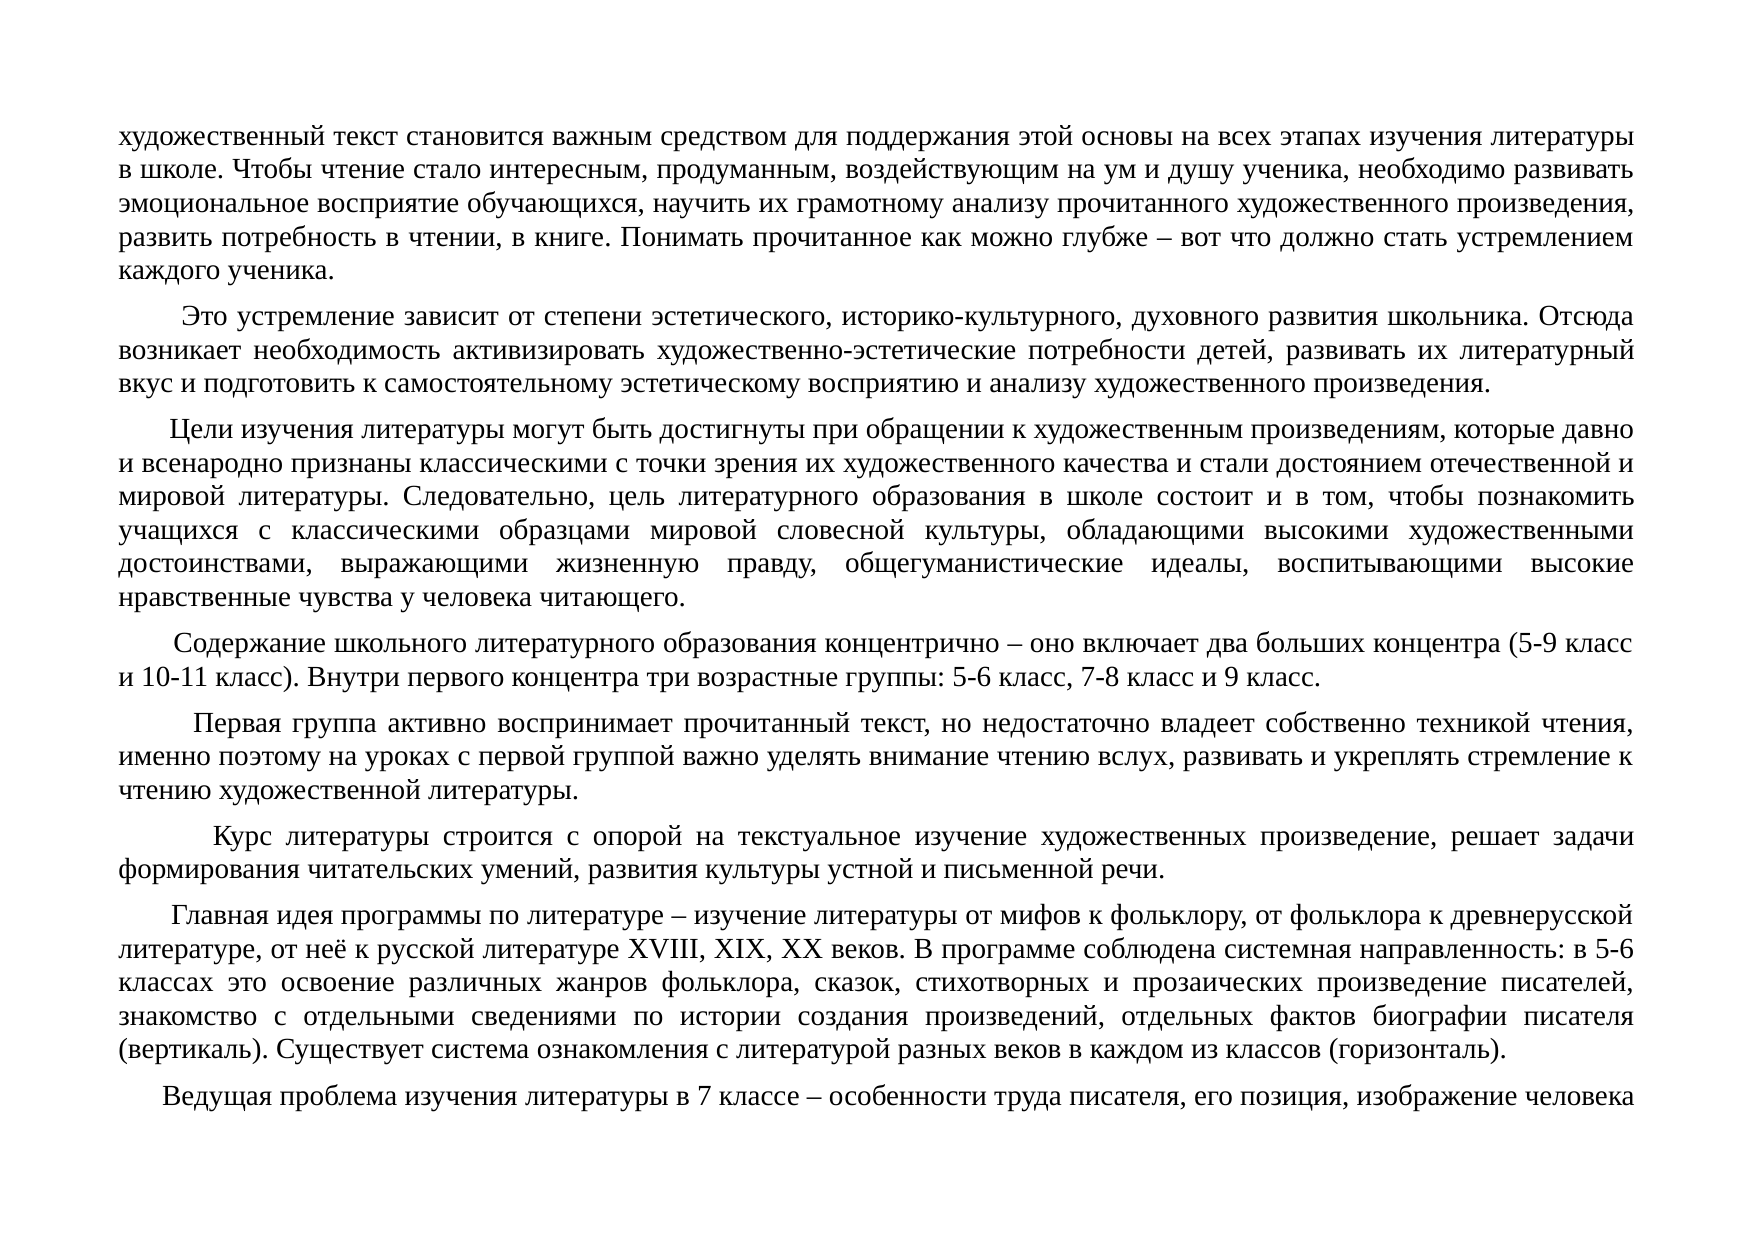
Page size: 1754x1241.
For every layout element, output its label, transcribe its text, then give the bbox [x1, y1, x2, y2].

text Содержание школьного литературного образования концентрично – оно включает два больших концентра (5-9 класс и 10-11 класс). Внутри первого концентра три возрастные группы: 5-6 класс, 7-8 класс и 9 класс. [118, 625, 1636, 692]
text Цели изучения литературы могут быть достигнуты при обращении к художественным произведениям, которые давно и всенародно признаны классическими с точки зрения их художественного качества и стали достоянием отечественной и мировой литературы. Следовательно, цель литературного образования в школе состоит и в том, чтобы познакомить учащихся с классическими образцами мировой словесной культуры, обладающими высокими художественными достоинствами, выражающими жизненную правду, общегуманистические идеалы, воспитывающими высокие нравственные чувства у человека читающего. [118, 411, 1636, 613]
text Главная идея программы по литературе – изучение литературы от мифов к фольклору, от фольклора к древнерусской литературе, от неё к русской литературе XVIII, XIX, XX веков. В программе соблюдена системная направленность: в 5-6 классах это освоение различных жанров фольклора, сказок, стихотворных и прозаических произведение писателей, знакомство с отдельными сведениями по истории создания произведений, отдельных фактов биографии писателя (вертикаль). Существует система ознакомления с литературой разных веков в каждом из классов (горизонталь). [118, 897, 1636, 1065]
text Курс литературы строится с опорой на текстуальное изучение художественных произведение, решает задачи формирования читательских умений, развития культуры устной и письменной речи. [118, 818, 1636, 885]
text Ведущая проблема изучения литературы в 7 классе – особенности труда писателя, его позиция, изображение человека [118, 1078, 1636, 1111]
text художественный текст становится важным средством для поддержания этой основы на всех этапах изучения литературы в школе. Чтобы чтение стало интересным, продуманным, воздействующим на ум и душу ученика, необходимо развивать эмоциональное восприятие обучающихся, научить их грамотному анализу прочитанного художественного произведения, развить потребность в чтении, в книге. Понимать прочитанное как можно глубже – вот что должно стать устремлением каждого ученика. [118, 118, 1636, 286]
text Это устремление зависит от степени эстетического, историко-культурного, духовного развития школьника. Отсюда возникает необходимость активизировать художественно-эстетические потребности детей, развивать их литературный вкус и подготовить к самостоятельному эстетическому восприятию и анализу художественного произведения. [118, 298, 1636, 399]
text Первая группа активно воспринимает прочитанный текст, но недостаточно владеет собственно техникой чтения, именно поэтому на уроках с первой группой важно уделять внимание чтению вслух, развивать и укреплять стремление к чтению художественной литературы. [118, 705, 1636, 805]
